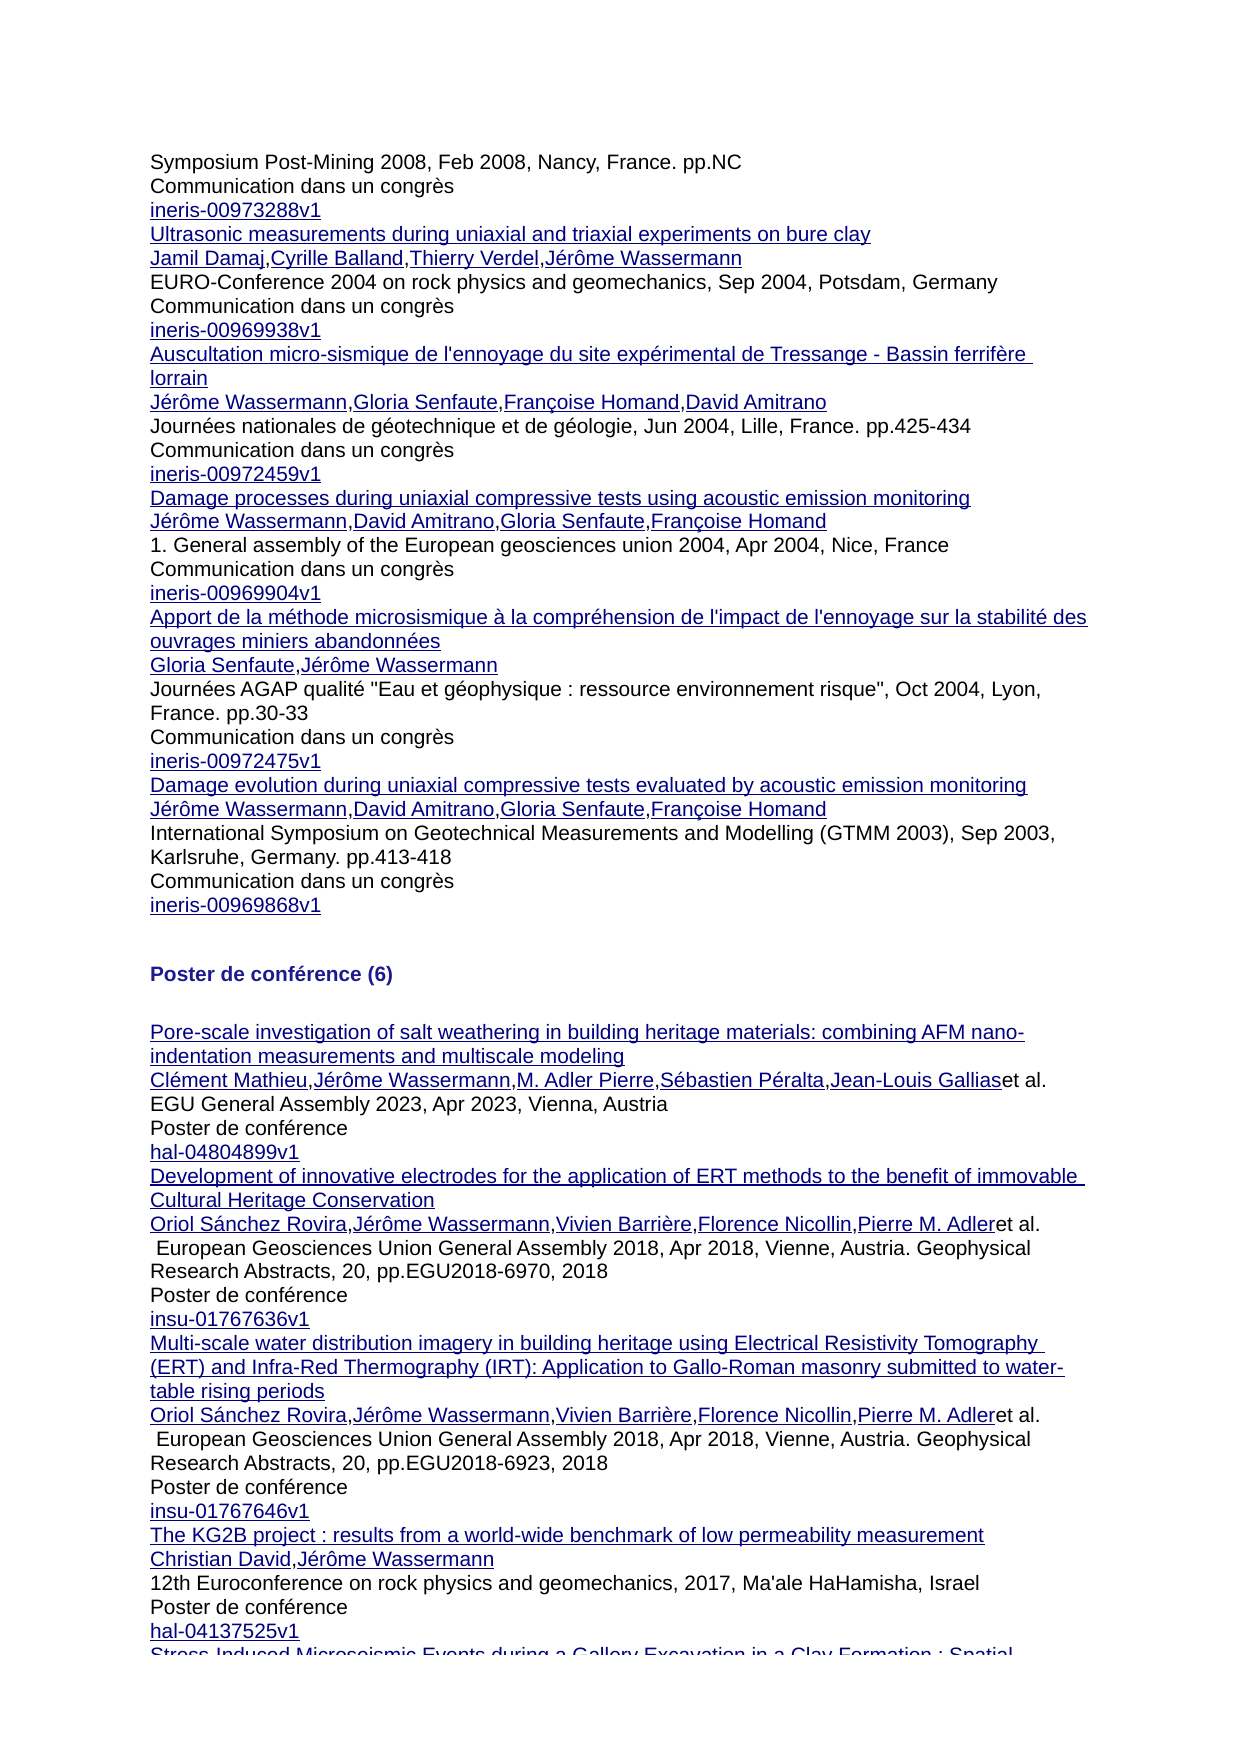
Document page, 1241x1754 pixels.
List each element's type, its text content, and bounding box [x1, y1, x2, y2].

table_cell Ultrasonic measurements during uniaxial and triaxial experiments on bure clay Jamil Damaj,Cyrille Balland,Thierry Verdel,Jérôme Wassermann EURO-Conference 2004 on rock physics and geomechanics, Sep 2004, Potsdam, Germany Communication dans un congrès ineris-00969938v1 [150, 222, 1090, 342]
table_cell Stress-Induced Microseismic Events during a Gallery Excavation in a Clay Formation : Spatial Distribution and Damage Mechanism Yves Le Gonidec,J. Sarout,Jérôme Wassermann,Christophe Nussbaum AGU Fall Meeting 2014, Dec 2014, San Francisco, United States. pp.T33A-4641, 2014 Poster de conférence insu-01131803v1 [150, 1643, 1090, 1655]
table_cell Symposium Post-Mining 2008, Feb 2008, Nancy, France. pp.NC Communication dans un congrès ineris-00973288v1 [150, 150, 1090, 222]
table_cell Damage evolution during uniaxial compressive tests evaluated by acoustic emission monitoring Jérôme Wassermann,David Amitrano,Gloria Senfaute,Françoise Homand International Symposium on Geotechnical Measurements and Modelling (GTMM 2003), Sep 2003, Karlsruhe, Germany. pp.413-418 Communication dans un congrès ineris-00969868v1 [150, 773, 1090, 917]
table_cell Development of innovative electrodes for the application of ERT methods to the benefit of immovable Cultural Heritage Conservation Oriol Sánchez Rovira,Jérôme Wassermann,Vivien Barrière,Florence Nicollin,Pierre M. Adleret al. European Geosciences Union General Assembly 2018, Apr 2018, Vienne, Austria. Geophysical Research Abstracts, 20, pp.EGU2018-6970, 2018 Poster de conférence insu-01767636v1 [150, 1164, 1090, 1331]
table_cell Apport de la méthode microsismique à la compréhension de l'impact de l'ennoyage sur la stabilité des ouvrages miniers abandonnées Gloria Senfaute,Jérôme Wassermann Journées AGAP qualité "Eau et géophysique : ressource environnement risque", Oct 2004, Lyon, France. pp.30-33 Communication dans un congrès ineris-00972475v1 [150, 605, 1090, 773]
table_cell Multi-scale water distribution imagery in building heritage using Electrical Resistivity Tomography (ERT) and Infra-Red Thermography (IRT): Application to Gallo-Roman masonry submitted to water-table rising periods Oriol Sánchez Rovira,Jérôme Wassermann,Vivien Barrière,Florence Nicollin,Pierre M. Adleret al. European Geosciences Union General Assembly 2018, Apr 2018, Vienne, Austria. Geophysical Research Abstracts, 20, pp.EGU2018-6923, 2018 Poster de conférence insu-01767646v1 [150, 1331, 1090, 1523]
table_cell Damage processes during uniaxial compressive tests using acoustic emission monitoring Jérôme Wassermann,David Amitrano,Gloria Senfaute,Françoise Homand 1. General assembly of the European geosciences union 2004, Apr 2004, Nice, France Communication dans un congrès ineris-00969904v1 [150, 485, 1090, 605]
subtitle Poster de conférence (6) [150, 961, 1090, 985]
table_cell The KG2B project : results from a world-wide benchmark of low permeability measurement Christian David,Jérôme Wassermann 12th Euroconference on rock physics and geomechanics, 2017, Ma'ale HaHamisha, Israel Poster de conférence hal-04137525v1 [150, 1523, 1090, 1643]
table_header Pore-scale investigation of salt weathering in building heritage materials: combining AFM nano-indentation measurements and multiscale modeling Clément Mathieu,Jérôme Wassermann,M. Adler Pierre,Sébastien Péralta,Jean-Louis Galliaset al. EGU General Assembly 2023, Apr 2023, Vienna, Austria Poster de conférence hal-04804899v1 [150, 1020, 1090, 1163]
table_cell Auscultation micro-sismique de l'ennoyage du site expérimental de Tressange - Bassin ferrifère lorrain Jérôme Wassermann,Gloria Senfaute,Françoise Homand,David Amitrano Journées nationales de géotechnique et de géologie, Jun 2004, Lille, France. pp.425-434 Communication dans un congrès ineris-00972459v1 [150, 342, 1090, 485]
